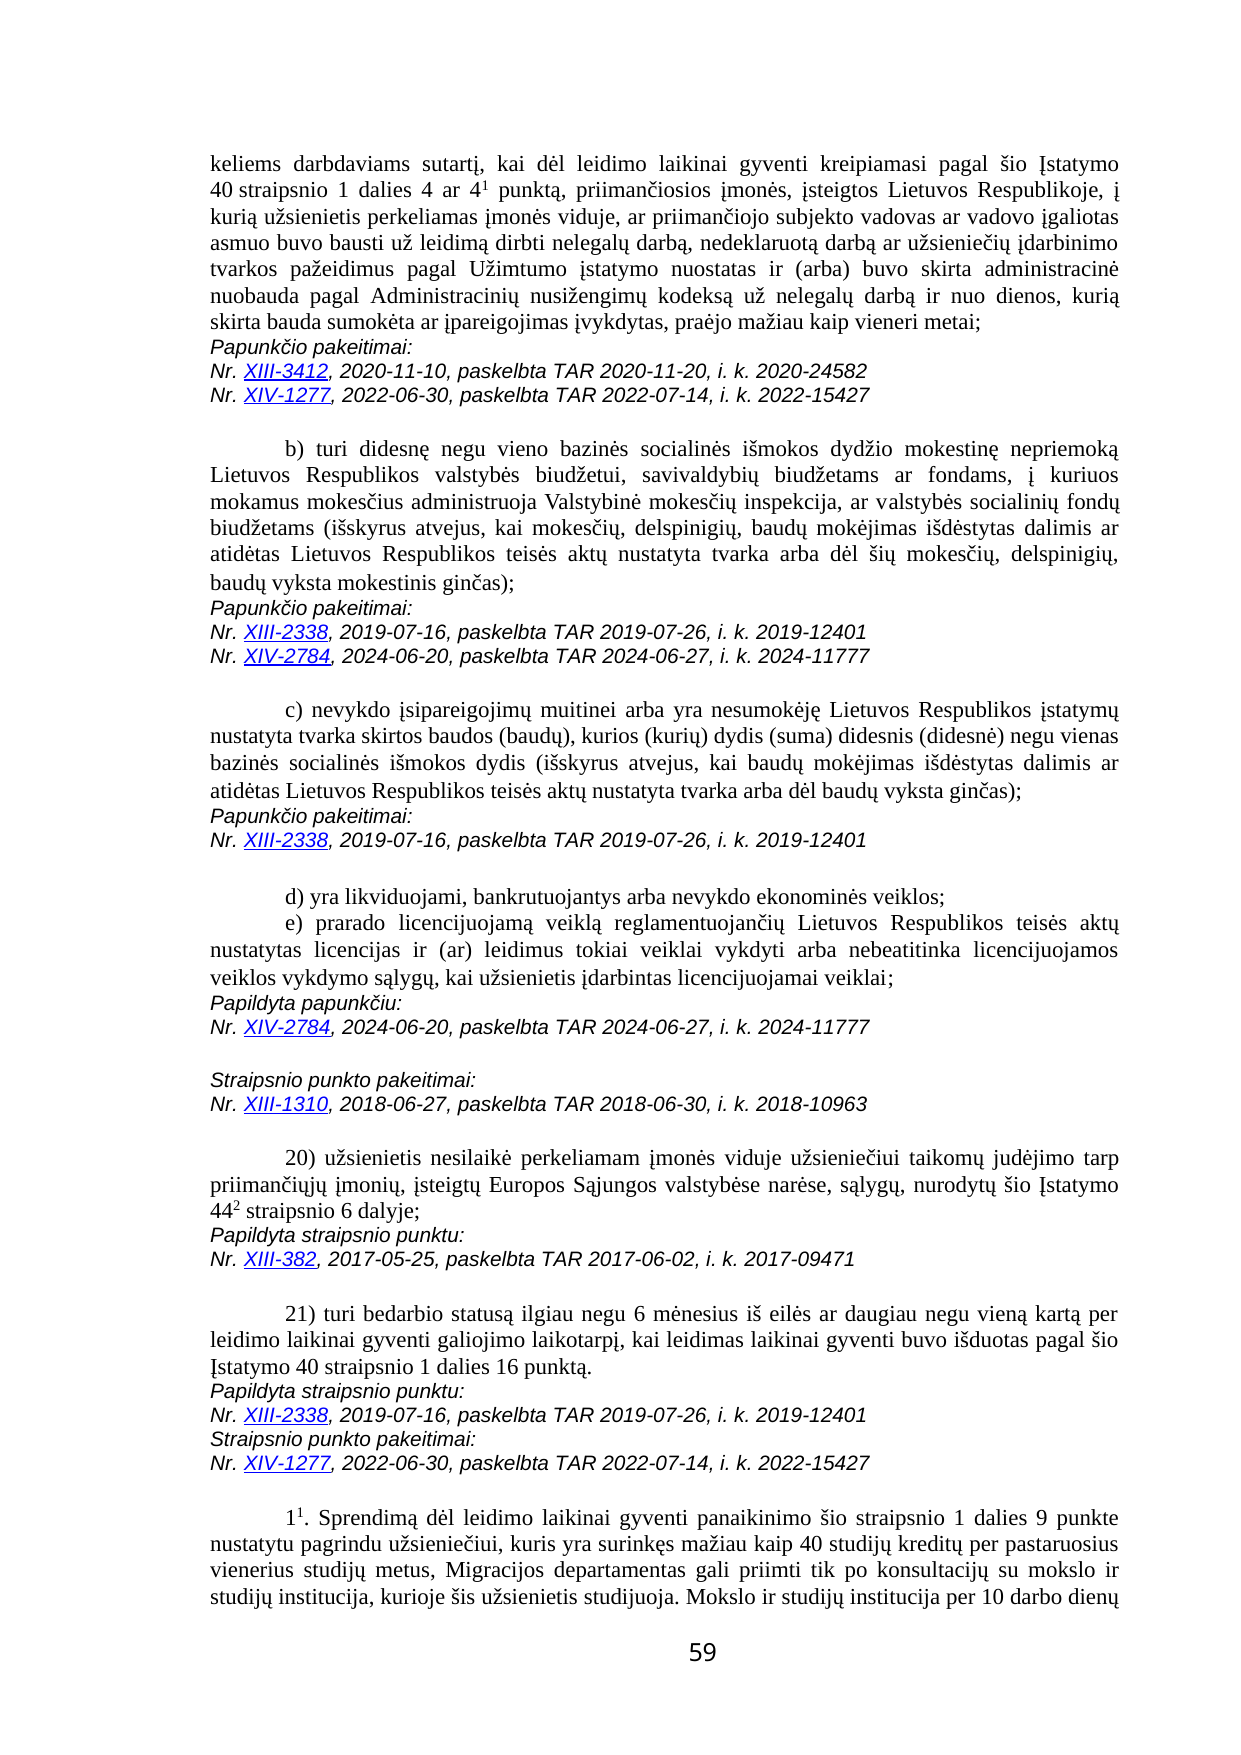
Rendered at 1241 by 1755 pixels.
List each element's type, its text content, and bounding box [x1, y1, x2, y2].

text Papunkčio pakeitimai: [210, 804, 1120, 828]
text Nr. XIII-2338, 2019-07-16, paskelbta TAR 2019-07-26, i. k. 2019-12401 [210, 619, 1120, 643]
text Papildyta straipsnio punktu: [210, 1379, 1120, 1403]
text Nr. XIV-2784, 2024-06-20, paskelbta TAR 2024-06-27, i. k. 2024-11777 [210, 643, 1120, 667]
text 21) turi bedarbio statusą ilgiau negu 6 mėnesius iš eilės ar daugiau negu vieną kartą per leidimo laikinai gyventi galiojimo laikotarpį, kai leidimas laikinai gyventi buvo išduotas pagal šio Įstatymo 40 straipsnio 1 dalies 16 punktą. [210, 1300, 1120, 1379]
text c) nevykdo įsipareigojimų muitinei arba yra nesumokėję Lietuvos Respublikos įstatymų nustatyta tvarka skirtos baudos (baudų), kurios (kurių) dydis (suma) didesnis (didesnė) negu vienas bazinės socialinės išmokos dydis (išskyrus atvejus, kai baudų mokėjimas išdėstytas dalimis ar atidėtas Lietuvos Respublikos teisės aktų nustatyta tvarka arba dėl baudų vyksta ginčas); [210, 696, 1120, 804]
text Straipsnio punkto pakeitimai: [210, 1427, 1120, 1451]
text Papildyta papunkčiu: [210, 991, 1120, 1015]
text Papildyta straipsnio punktu: [210, 1223, 1120, 1247]
text b) turi didesnę negu vieno bazinės socialinės išmokos dydžio mokestinę nepriemoką Lietuvos Respublikos valstybės biudžetui, savivaldybių biudžetams ar fondams, į kuriuos mokamus mokesčius administruoja Valstybinė mokesčių inspekcija, ar valstybės socialinių fondų biudžetams (išskyrus atvejus, kai mokesčių, delspinigių, baudų mokėjimas išdėstytas dalimis ar atidėtas Lietuvos Respublikos teisės aktų nustatyta tvarka arba dėl šių mokesčių, delspinigių, baudų vyksta mokestinis ginčas); [210, 435, 1120, 596]
text Nr. XIV-1277, 2022-06-30, paskelbta TAR 2022-07-14, i. k. 2022-15427 [210, 1451, 1120, 1475]
text Nr. XIV-1277, 2022-06-30, paskelbta TAR 2022-07-14, i. k. 2022-15427 [210, 382, 1120, 406]
text 11. Sprendimą dėl leidimo laikinai gyventi panaikinimo šio straipsnio 1 dalies 9 punkte nustatytu pagrindu užsieniečiui, kuris yra surinkęs mažiau kaip 40 studijų kreditų per pastaruosius vienerius studijų metus, Migracijos departamentas gali priimti tik po konsultacijų su mokslo ir studijų institucija, kurioje šis užsienietis studijuoja. Mokslo ir studijų institucija per 10 darbo dienų [210, 1504, 1120, 1609]
text Nr. XIII-2338, 2019-07-16, paskelbta TAR 2019-07-26, i. k. 2019-12401 [210, 828, 1120, 852]
text Papunkčio pakeitimai: [210, 596, 1120, 619]
text d) yra likviduojami, bankrutuojantys arba nevykdo ekonominės veiklos; [210, 881, 1120, 909]
text Papunkčio pakeitimai: [210, 334, 1120, 358]
text Nr. XIII-3412, 2020-11-10, paskelbta TAR 2020-11-20, i. k. 2020-24582 [210, 358, 1120, 382]
text keliems darbdaviams sutartį, kai dėl leidimo laikinai gyventi kreipiamasi pagal šio Įstatymo 40 straipsnio 1 dalies 4 ar 41 punktą, priimančiosios įmonės, įsteigtos Lietuvos Respublikoje, į kurią užsienietis perkeliamas įmonės viduje, ar priimančiojo subjekto vadovas ar vadovo įgaliotas asmuo buvo bausti už leidimą dirbti nelegalų darbą, nedeklaruotą darbą ar užsieniečių įdarbinimo tvarkos pažeidimus pagal Užimtumo įstatymo nuostatas ir (arba) buvo skirta administracinė nuobauda pagal Administracinių nusižengimų kodeksą už nelegalų darbą ir nuo dienos, kurią skirta bauda sumokėta ar įpareigojimas įvykdytas, praėjo mažiau kaip vieneri metai; [210, 150, 1120, 334]
text e) prarado licencijuojamą veiklą reglamentuojančių Lietuvos Respublikos teisės aktų nustatytas licencijas ir (ar) leidimus tokiai veiklai vykdyti arba nebeatitinka licencijuojamos veiklos vykdymo sąlygų, kai užsienietis įdarbintas licencijuojamai veiklai; [210, 909, 1120, 991]
text 20) užsienietis nesilaikė perkeliamam įmonės viduje užsieniečiui taikomų judėjimo tarp priimančiųjų įmonių, įsteigtų Europos Sąjungos valstybėse narėse, sąlygų, nurodytų šio Įstatymo 442 straipsnio 6 dalyje; [210, 1144, 1120, 1223]
text Nr. XIII-1310, 2018-06-27, paskelbta TAR 2018-06-30, i. k. 2018-10963 [210, 1092, 1120, 1116]
text Straipsnio punkto pakeitimai: [210, 1068, 1120, 1092]
text Nr. XIII-382, 2017-05-25, paskelbta TAR 2017-06-02, i. k. 2017-09471 [210, 1247, 1120, 1271]
text Nr. XIV-2784, 2024-06-20, paskelbta TAR 2024-06-27, i. k. 2024-11777 [210, 1015, 1120, 1039]
text Nr. XIII-2338, 2019-07-16, paskelbta TAR 2019-07-26, i. k. 2019-12401 [210, 1403, 1120, 1427]
